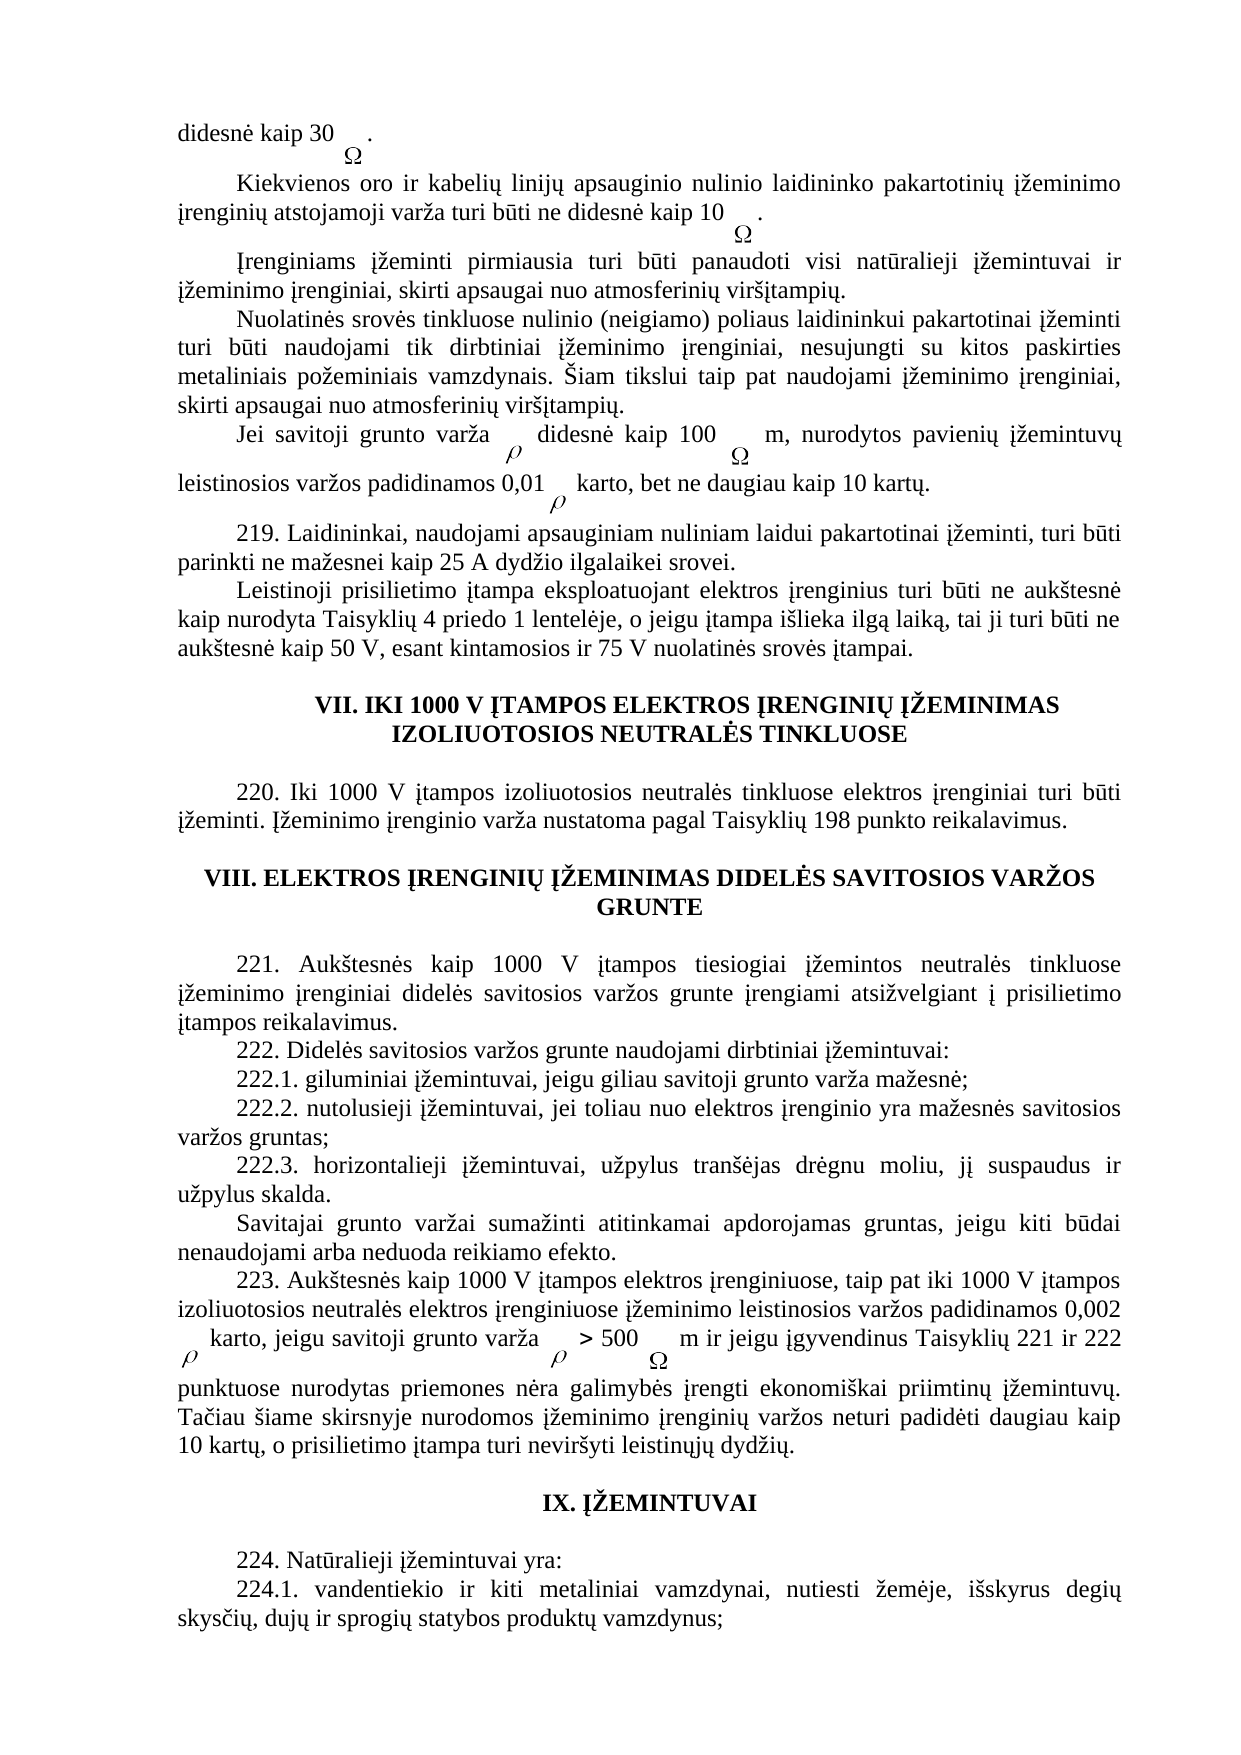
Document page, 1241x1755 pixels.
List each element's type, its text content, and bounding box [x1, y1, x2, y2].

text Kiekvienos oro ir kabelių linijų apsauginio nulinio laidininko pakartotinių įžeminimo įrenginių atstojamoji varža turi būti ne didesnė kaip 10 . [177, 168, 1122, 246]
text 221. Aukštesnės kaip 1000 V įtampos tiesiogiai įžemintos neutralės tinkluose įžeminimo įrenginiai didelės savitosios varžos grunte įrengiami atsižvelgiant į prisilietimo įtampos reikalavimus. [177, 949, 1122, 1036]
text 224. Natūralieji įžemintuvai yra: [177, 1545, 1122, 1574]
text Leistinoji prisilietimo įtampa eksploatuojant elektros įrenginius turi būti ne aukštesnė kaip nurodyta Taisyklių 4 priedo 1 lentelėje, o jeigu įtampa išlieka ilgą laiką, tai ji turi būti ne aukštesnė kaip 50 V, esant kintamosios ir 75 V nuolatinės srovės įtampai. [177, 576, 1122, 662]
text 222.2. nutolusieji įžemintuvai, jei toliau nuo elektros įrenginio yra mažesnės savitosios varžos gruntas; [177, 1093, 1122, 1151]
text IX. ĮŽEMINTUVAI [177, 1488, 1122, 1517]
text VII. IKI 1000 V ĮTAMPOS ELEKTROS ĮRENGINIŲ ĮŽEMINIMAS IZOLIUOTOSIOS NEUTRALĖS TINKLUOSE [177, 691, 1122, 748]
text 219. Laidininkai, naudojami apsauginiam nuliniam laidui pakartotinai įžeminti, turi būti parinkti ne mažesnei kaip 25 A dydžio ilgalaikei srovei. [177, 518, 1122, 576]
text 224.1. vandentiekio ir kiti metaliniai vamzdynai, nutiesti žemėje, išskyrus degių skysčių, dujų ir sprogių statybos produktų vamzdynus; [177, 1574, 1122, 1632]
text Nuolatinės srovės tinkluose nulinio (neigiamo) poliaus laidininkui pakartotinai įžeminti turi būti naudojami tik dirbtiniai įžeminimo įrenginiai, nesujungti su kitos paskirties metaliniais požeminiais vamzdynais. Šiam tikslui taip pat naudojami įžeminimo įrenginiai, skirti apsaugai nuo atmosferinių viršįtampių. [177, 304, 1122, 419]
text 222. Didelės savitosios varžos grunte naudojami dirbtiniai įžemintuvai: [177, 1036, 1122, 1064]
text 222.1. giluminiai įžemintuvai, jeigu giliau savitoji grunto varža mažesnė; [177, 1064, 1122, 1093]
text Jei savitoji grunto varža didesnė kaip 100 m, nurodytos pavienių įžemintuvų leistinosios varžos padidinamos 0,01 karto, bet ne daugiau kaip 10 kartų. [177, 419, 1122, 518]
text 220. Iki 1000 V įtampos izoliuotosios neutralės tinkluose elektros įrenginiai turi būti įžeminti. Įžeminimo įrenginio varža nustatoma pagal Taisyklių 198 punkto reikalavimus. [177, 777, 1122, 834]
text Įrenginiams įžeminti pirmiausia turi būti panaudoti visi natūralieji įžemintuvai ir įžeminimo įrenginiai, skirti apsaugai nuo atmosferinių viršįtampių. [177, 246, 1122, 304]
text 222.3. horizontalieji įžemintuvai, užpylus tranšėjas drėgnu moliu, jį suspaudus ir užpylus skalda. [177, 1151, 1122, 1208]
text Savitajai grunto varžai sumažinti atitinkamai apdorojamas gruntas, jeigu kiti būdai nenaudojami arba neduoda reikiamo efekto. [177, 1208, 1122, 1266]
text didesnė kaip 30 . [177, 118, 1122, 168]
text VIII. ELEKTROS ĮRENGINIŲ ĮŽEMINIMAS DIDELĖS SAVITOSIOS VARŽOS GRUNTE [177, 863, 1122, 921]
text 223. Aukštesnės kaip 1000 V įtampos elektros įrenginiuose, taip pat iki 1000 V įtampos izoliuotosios neutralės elektros įrenginiuose įžeminimo leistinosios varžos padidinamos 0,002 karto, jeigu savitoji grunto varža  500 m ir jeigu įgyvendinus Taisyklių 221 ir 222 punktuose nurodytas priemones nėra galimybės įrengti ekonomiškai priimtinų įžemintuvų. Tačiau šiame skirsnyje nurodomos įžeminimo įrenginių varžos neturi padidėti daugiau kaip 10 kartų, o prisilietimo įtampa turi neviršyti leistinųjų dydžių. [177, 1266, 1122, 1459]
